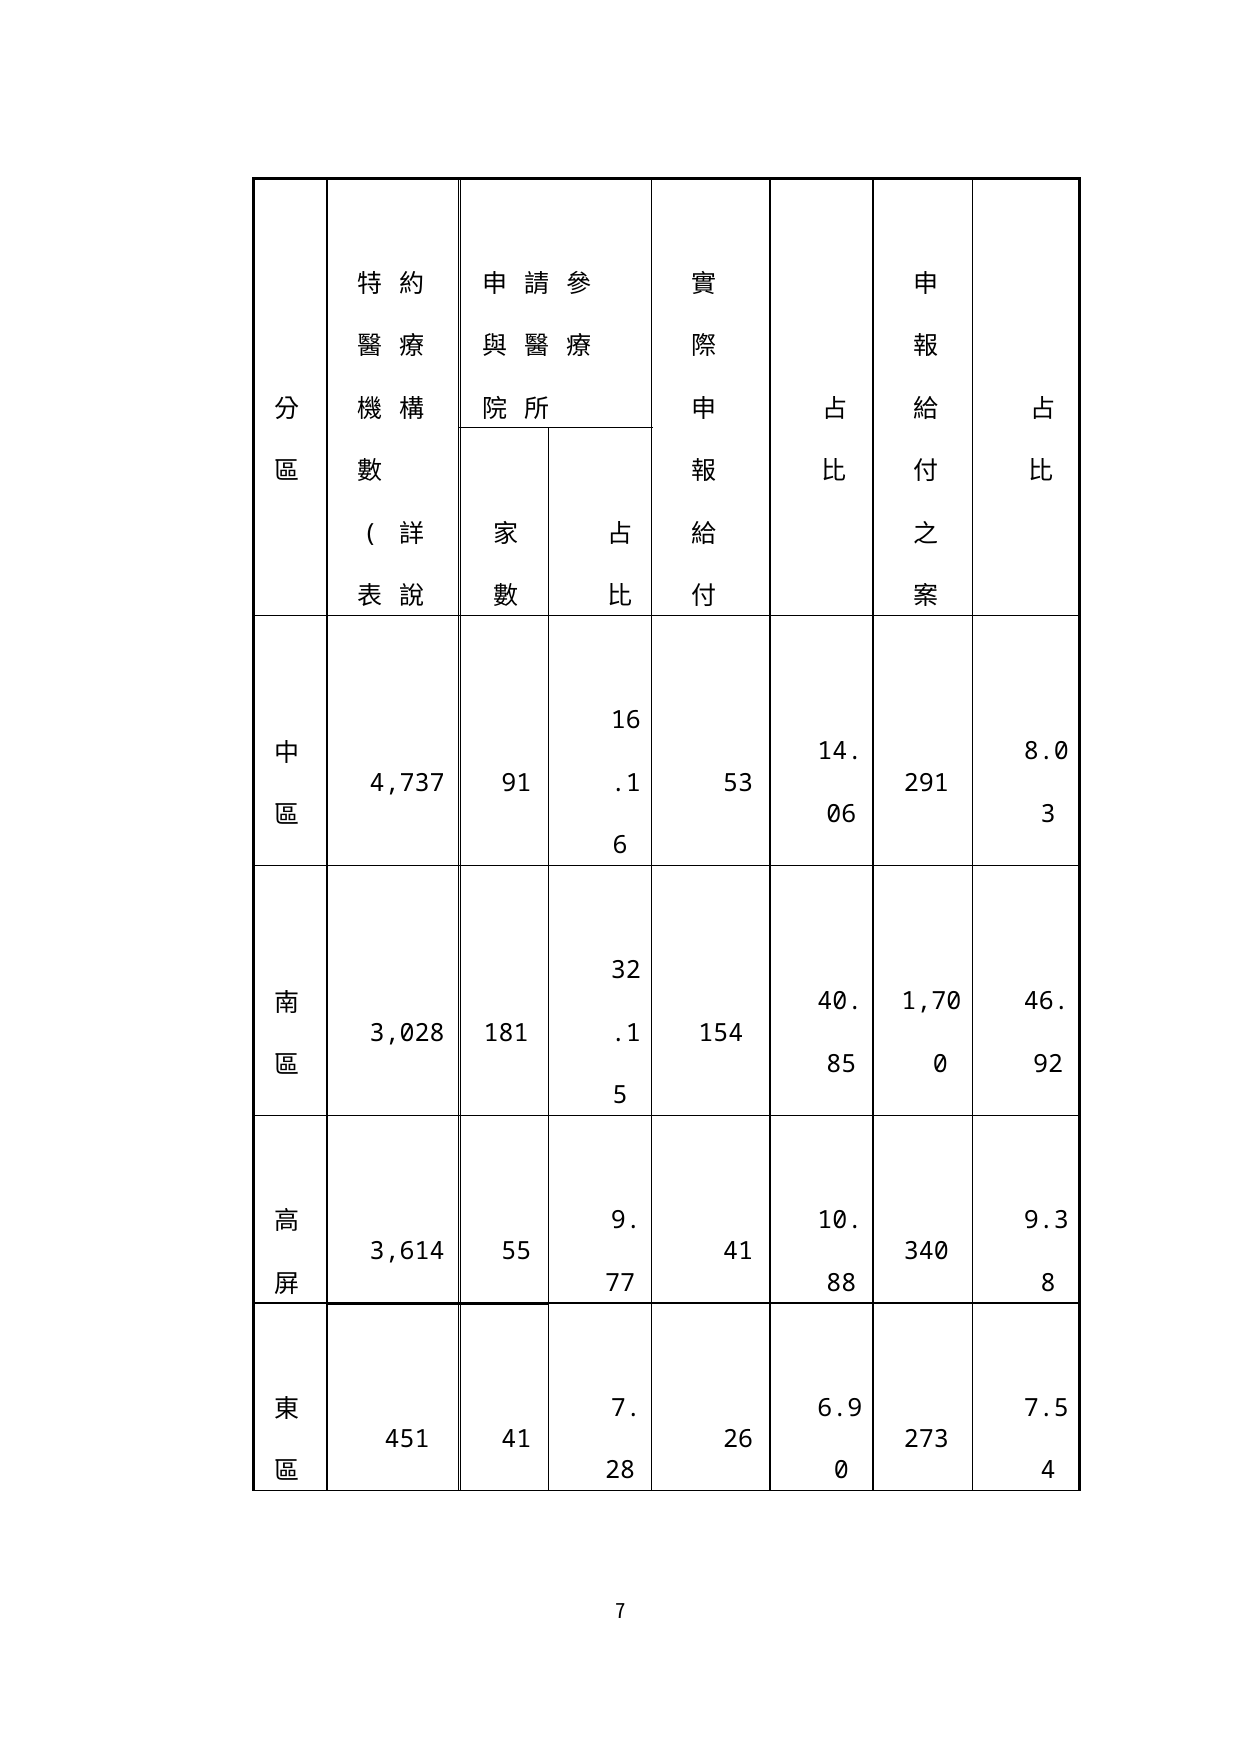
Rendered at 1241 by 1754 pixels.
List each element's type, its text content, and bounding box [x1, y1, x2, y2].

table_cell 291 [874, 616, 972, 865]
table_cell 7.54 [973, 1304, 1078, 1490]
table_cell 9.77 [549, 1116, 651, 1302]
table_cell 南區 [255, 866, 326, 1115]
table_cell 9.38 [973, 1116, 1078, 1302]
table_cell 4,737 [328, 616, 458, 865]
table_cell 340 [874, 1116, 972, 1302]
table_cell 3,614 [328, 1116, 458, 1302]
table_cell 32.15 [549, 866, 651, 1115]
table_cell 41 [461, 1305, 548, 1490]
table_cell 3,028 [328, 866, 458, 1115]
table_cell 451 [328, 1305, 458, 1490]
table_cell 14.06 [771, 616, 872, 865]
table_cell 16.16 [549, 616, 651, 865]
table_cell 中區 [255, 616, 326, 865]
table_header 實際申報給付之醫療院所 [652, 180, 769, 615]
table_header 申請參與醫療院所 [461, 180, 651, 427]
table_header 占比 [973, 180, 1078, 615]
table_cell 181 [461, 866, 548, 1115]
table_cell 8.03 [973, 616, 1078, 865]
table_cell 273 [874, 1304, 972, 1490]
table_cell 41 [652, 1116, 769, 1302]
table_cell 26 [652, 1304, 769, 1490]
table_cell 7.28 [549, 1304, 651, 1490]
table_cell 6.90 [771, 1304, 872, 1490]
table_cell 10.88 [771, 1116, 872, 1302]
table_cell 46.92 [973, 866, 1078, 1115]
table_cell 高屏 [255, 1116, 326, 1302]
table_header 特約醫療機構數(詳表說明) [328, 180, 458, 615]
table_cell 家數 [461, 428, 548, 615]
table_header 分區 [255, 180, 326, 615]
table_cell 154 [652, 866, 769, 1115]
table_cell 占比 [549, 428, 651, 615]
table_cell 53 [652, 616, 769, 865]
table_cell 91 [461, 616, 548, 865]
table_header 申報給付之案件數 [874, 180, 972, 615]
table_cell 55 [461, 1116, 548, 1302]
table_cell 40.85 [771, 866, 872, 1115]
table_cell 1,700 [874, 866, 972, 1115]
table_header 占比 [771, 180, 872, 615]
table_cell 東區 [255, 1304, 326, 1490]
